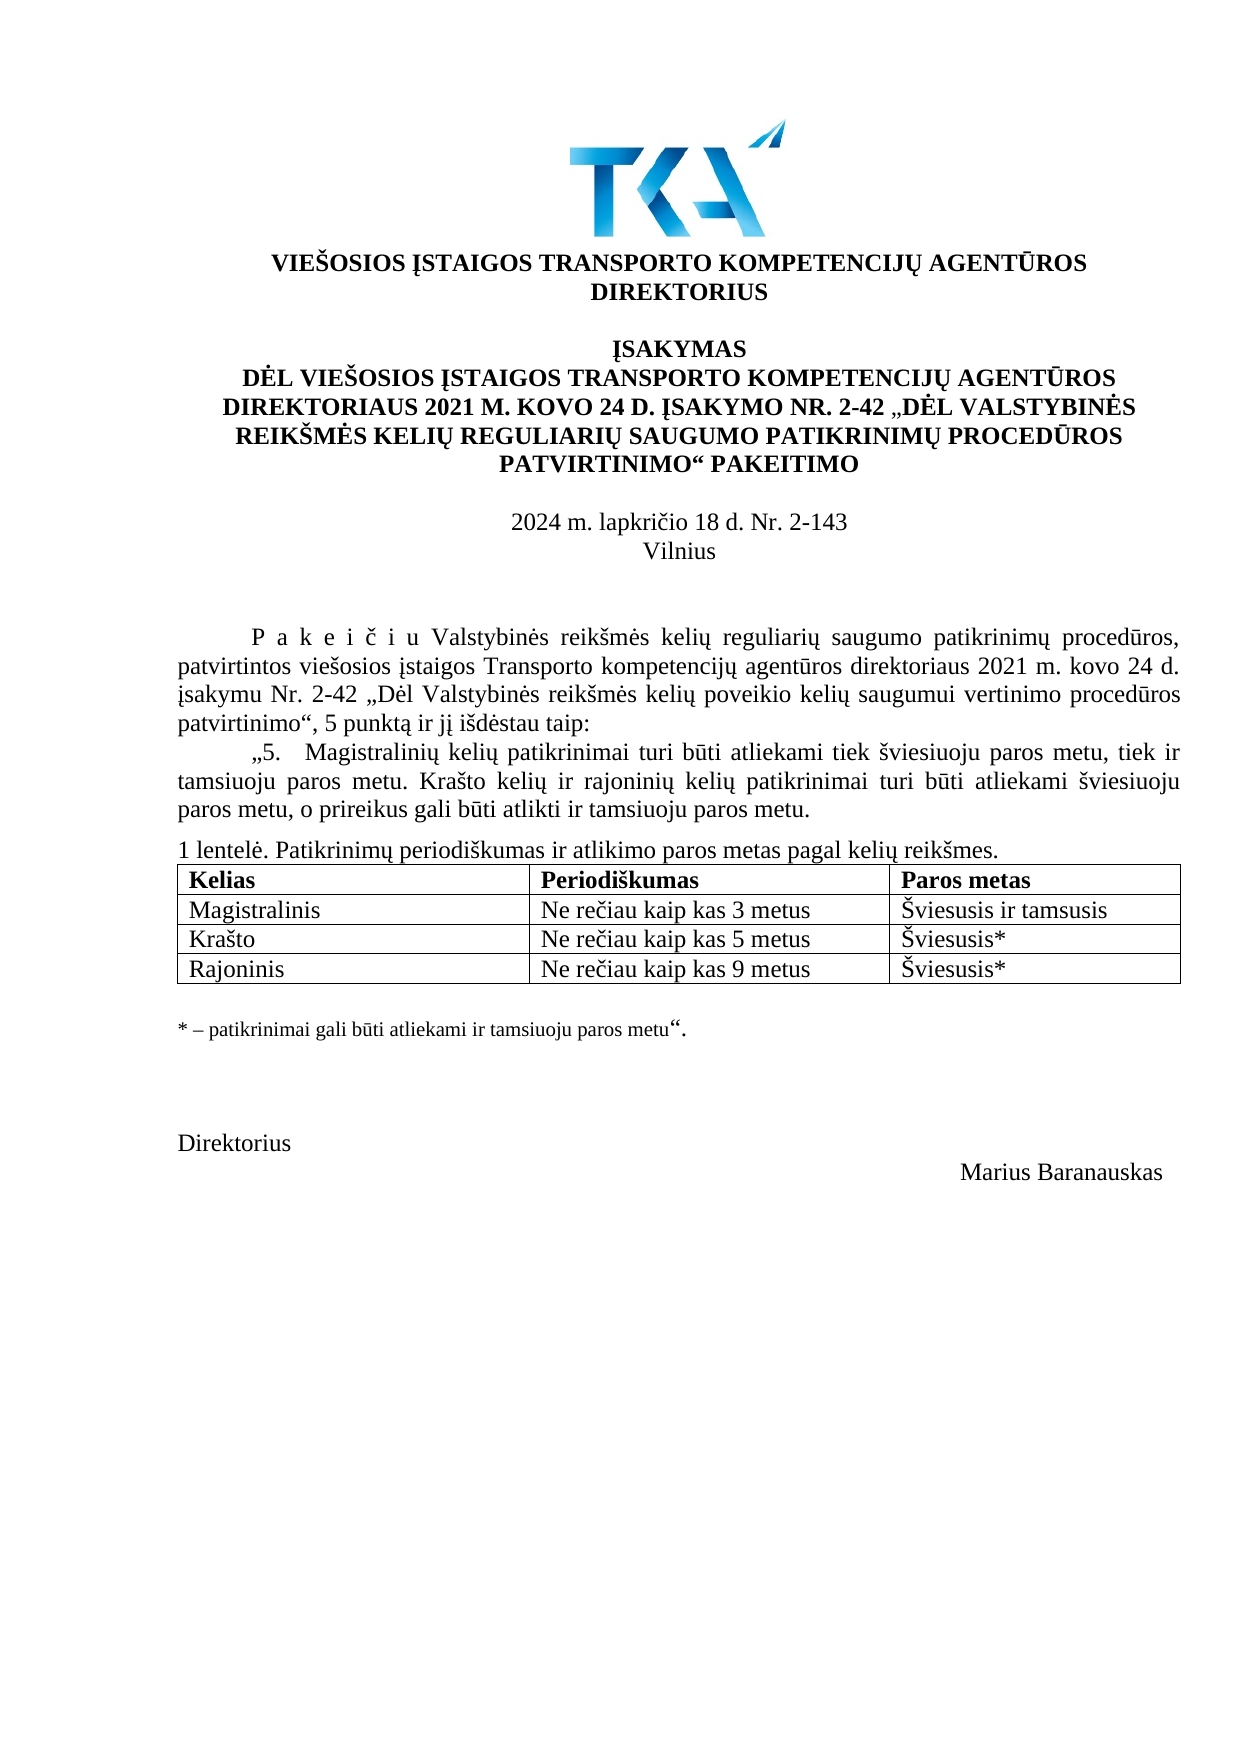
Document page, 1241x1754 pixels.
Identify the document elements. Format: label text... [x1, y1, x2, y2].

text DĖL VIEŠOSIOS ĮSTAIGOS TRANSPORTO KOMPETENCIJŲ AGENTŪROS direktoriaus 2021 m. kovo 24 d. įsakymo NR. 2-42 „DĖL VALSTYBINĖS REIKŠMĖS KELIŲ REGULIARIŲ SAUGUMO PATIKRINIMŲ procedūros patvirtinimo“ pakeitimo [177, 363, 1181, 478]
table_cell Ne rečiau kaip kas 9 metus [530, 954, 889, 983]
table_header Kelias [178, 865, 529, 894]
table_cell Šviesusis* [890, 925, 1180, 953]
text Direktorius Marius Baranauskas [177, 1128, 1181, 1185]
table_cell Šviesusis* [890, 954, 1180, 983]
text Vilnius [177, 536, 1181, 564]
text 2024 m. lapkričio 18 d. Nr. 2-143 [177, 507, 1181, 536]
table_cell Ne rečiau kaip kas 5 metus [530, 925, 889, 953]
table_cell Rajoninis [178, 954, 529, 983]
text P a k e i č i u Valstybinės reikšmės kelių reguliarių saugumo patikrinimų procedūros, patvirtintos viešosios įstaigos Transporto kompetencijų agentūros direktoriaus 2021 m. kovo 24 d. įsakymu Nr. 2-42 „Dėl Valstybinės reikšmės kelių poveikio kelių saugumui vertinimo procedūros patvirtinimo“, 5 punktą ir jį išdėstau taip: [177, 622, 1181, 737]
text 1 lentelė. Patikrinimų periodiškumas ir atlikimo paros metas pagal kelių reikšmes. [177, 835, 1181, 864]
text * – patikrinimai gali būti atliekami ir tamsiuoju paros metu“. [177, 1013, 1181, 1042]
table_cell Šviesusis ir tamsusis [890, 895, 1180, 923]
text DIREKTORIUS [177, 277, 1181, 306]
table_cell Magistralinis [178, 895, 529, 923]
text „5. Magistralinių kelių patikrinimai turi būti atliekami tiek šviesiuoju paros metu, tiek ir tamsiuoju paros metu. Krašto kelių ir rajoninių kelių patikrinimai turi būti atliekami šviesiuoju paros metu, o prireikus gali būti atlikti ir tamsiuoju paros metu. [177, 737, 1181, 823]
text VIEŠOSIOS ĮSTAIGOS TRANSPORTO KOMPETENCIJŲ AGENTŪROS [177, 248, 1181, 277]
table_cell Ne rečiau kaip kas 3 metus [530, 895, 889, 923]
table_header Periodiškumas [530, 865, 889, 894]
table_header Paros metas [890, 865, 1180, 894]
table_cell Krašto [178, 925, 529, 953]
text ĮSAKYMAS [177, 334, 1181, 363]
